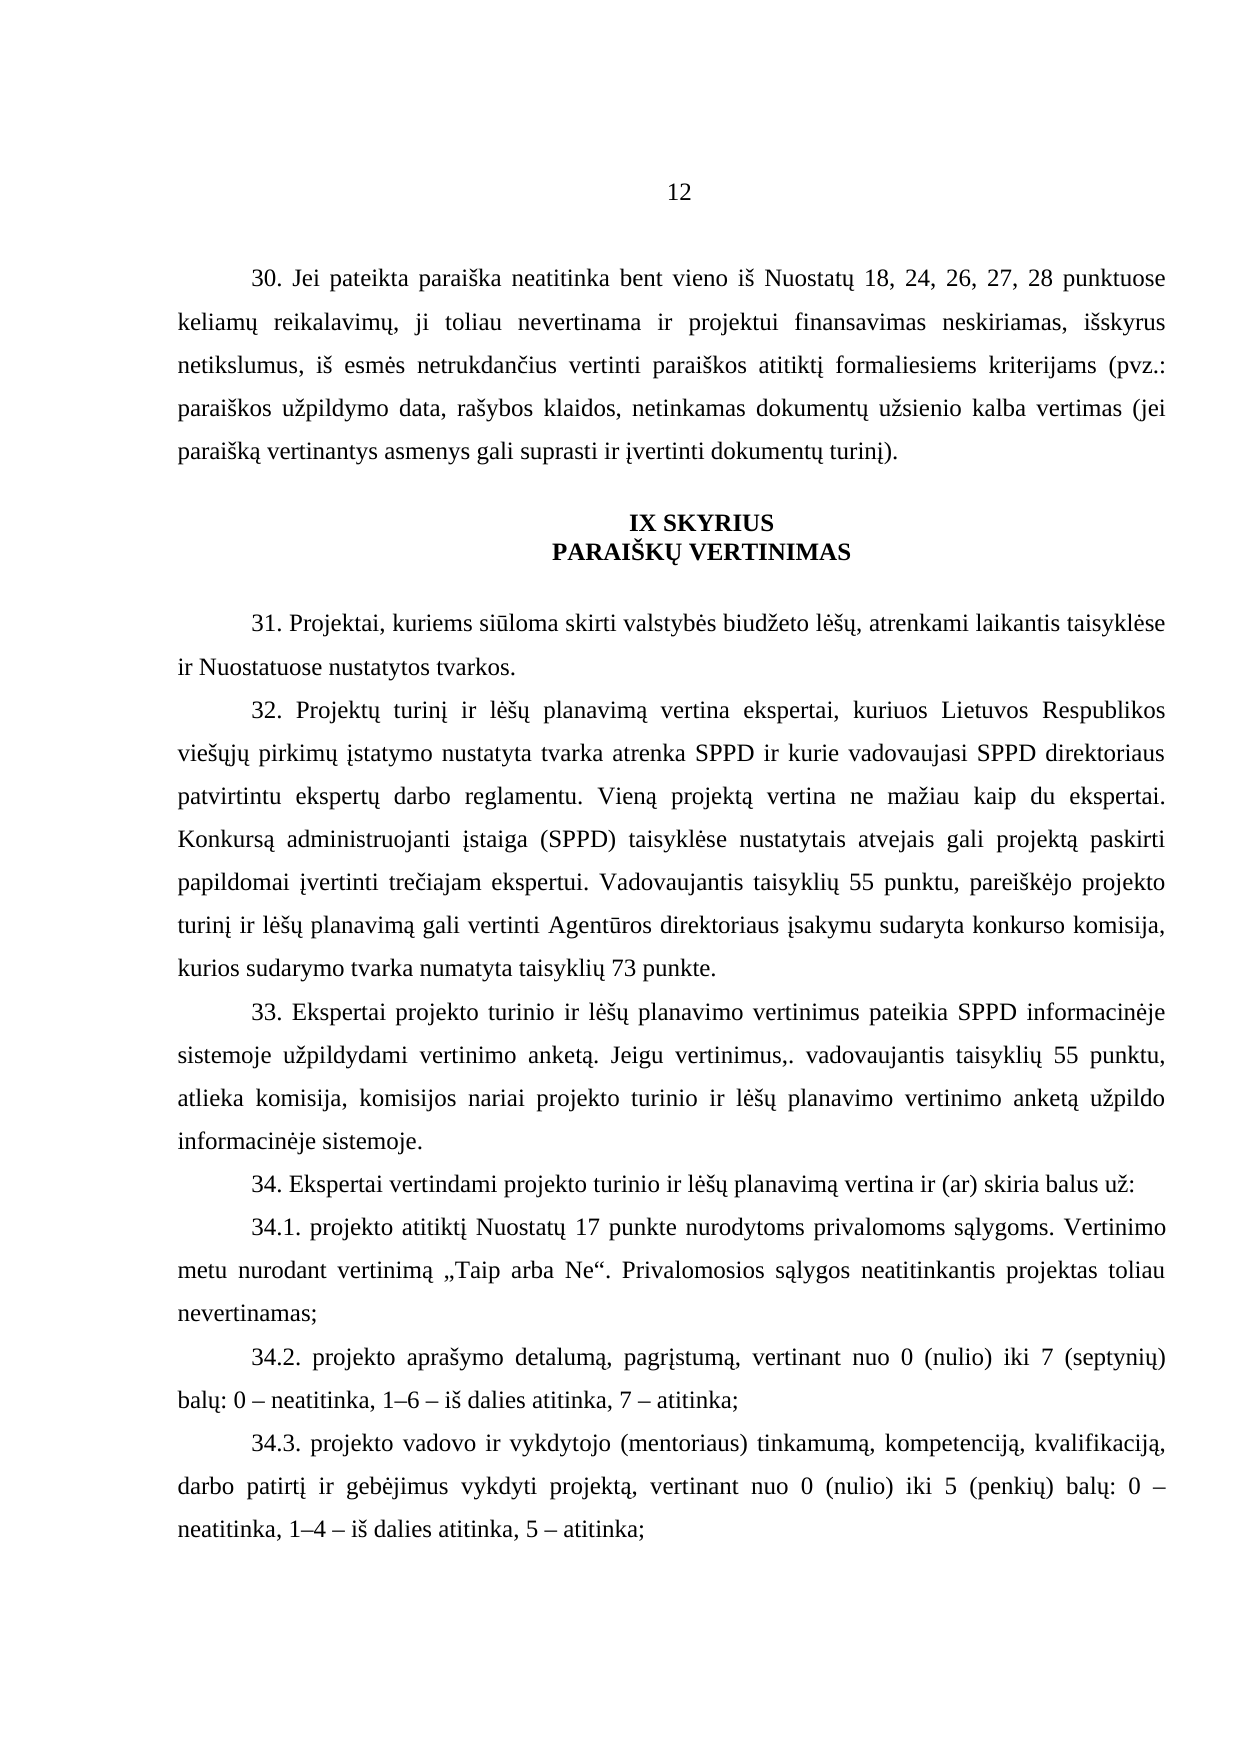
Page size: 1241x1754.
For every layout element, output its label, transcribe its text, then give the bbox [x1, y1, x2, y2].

text 33. Ekspertai projekto turinio ir lėšų planavimo vertinimus pateikia SPPD informacinėje sistemoje užpildydami vertinimo anketą. Jeigu vertinimus,. vadovaujantis taisyklių 55 punktu, atlieka komisija, komisijos nariai projekto turinio ir lėšų planavimo vertinimo anketą užpildo informacinėje sistemoje. [177, 997, 1167, 1155]
text 31. Projektai, kuriems siūloma skirti valstybės biudžeto lėšų, atrenkami laikantis taisyklėse ir Nuostatuose nustatytos tvarkos. [177, 608, 1167, 680]
text 32. Projektų turinį ir lėšų planavimą vertina ekspertai, kuriuos Lietuvos Respublikos viešųjų pirkimų įstatymo nustatyta tvarka atrenka SPPD ir kurie vadovaujasi SPPD direktoriaus patvirtintu ekspertų darbo reglamentu. Vieną projektą vertina ne mažiau kaip du ekspertai. Konkursą administruojanti įstaiga (SPPD) taisyklėse nustatytais atvejais gali projektą paskirti papildomai įvertinti trečiajam ekspertui. Vadovaujantis taisyklių 55 punktu, pareiškėjo projekto turinį ir lėšų planavimą gali vertinti Agentūros direktoriaus įsakymu sudaryta konkurso komisija, kurios sudarymo tvarka numatyta taisyklių 73 punkte. [177, 695, 1167, 982]
text PARAIŠKŲ VERTINIMAS [177, 537, 1152, 565]
text 34.3. projekto vadovo ir vykdytojo (mentoriaus) tinkamumą, kompetenciją, kvalifikaciją, darbo patirtį ir gebėjimus vykdyti projektą, vertinant nuo 0 (nulio) iki 5 (penkių) balų: 0 – neatitinka, 1–4 – iš dalies atitinka, 5 – atitinka; [177, 1428, 1167, 1543]
text 34. Ekspertai vertindami projekto turinio ir lėšų planavimą vertina ir (ar) skiria balus už: [177, 1169, 1167, 1198]
text IX SKYRIUS [177, 508, 1152, 537]
text 34.1. projekto atitiktį Nuostatų 17 punkte nurodytoms privalomoms sąlygoms. Vertinimo metu nurodant vertinimą „Taip arba Ne“. Privalomosios sąlygos neatitinkantis projektas toliau nevertinamas; [177, 1212, 1167, 1327]
text 30. Jei pateikta paraiška neatitinka bent vieno iš Nuostatų 18, 24, 26, 27, 28 punktuose keliamų reikalavimų, ji toliau nevertinama ir projektui finansavimas neskiriamas, išskyrus netikslumus, iš esmės netrukdančius vertinti paraiškos atitiktį formaliesiems kriterijams (pvz.: paraiškos užpildymo data, rašybos klaidos, netinkamas dokumentų užsienio kalba vertimas (jei paraišką vertinantys asmenys gali suprasti ir įvertinti dokumentų turinį). [177, 263, 1167, 465]
text 34.2. projekto aprašymo detalumą, pagrįstumą, vertinant nuo 0 (nulio) iki 7 (septynių) balų: 0 – neatitinka, 1–6 – iš dalies atitinka, 7 – atitinka; [177, 1342, 1167, 1413]
